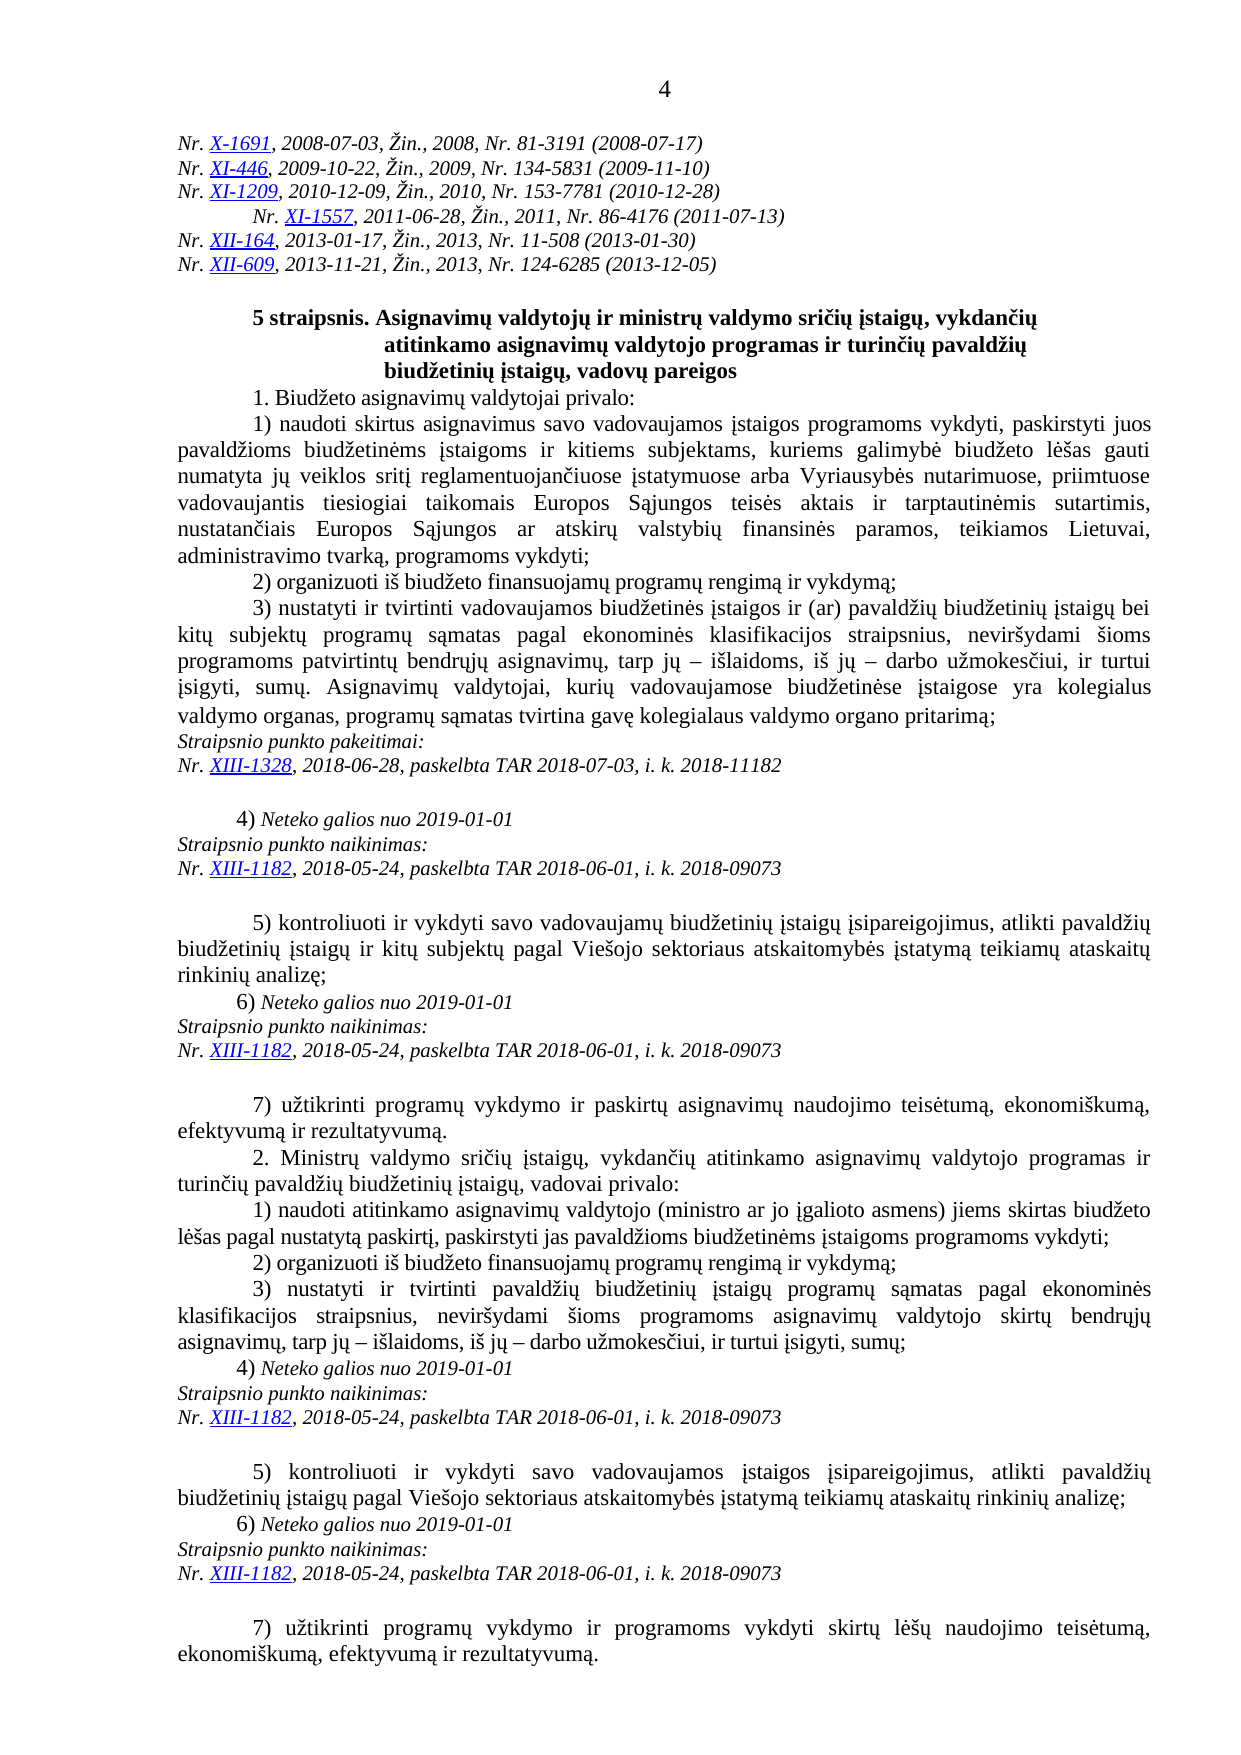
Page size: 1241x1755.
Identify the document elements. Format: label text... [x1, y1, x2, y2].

text Nr. XIII-1328, 2018-06-28, paskelbta TAR 2018-07-03, i. k. 2018-11182 [177, 753, 1152, 777]
text 2) organizuoti iš biudžeto finansuojamų programų rengimą ir vykdymą; [177, 1249, 1152, 1275]
text 6) Neteko galios nuo 2019-01-01 [177, 988, 1152, 1014]
text 5) kontroliuoti ir vykdyti savo vadovaujamos įstaigos įsipareigojimus, atlikti pavaldžių biudžetinių įstaigų pagal Viešojo sektoriaus atskaitomybės įstatymą teikiamų ataskaitų rinkinių analizę; [177, 1458, 1152, 1510]
text 2) organizuoti iš biudžeto finansuojamų programų rengimą ir vykdymą; [177, 568, 1152, 594]
text 6) Neteko galios nuo 2019-01-01 [177, 1510, 1152, 1537]
text Nr. XIII-1182, 2018-05-24, paskelbta TAR 2018-06-01, i. k. 2018-09073 [177, 856, 1152, 880]
text 7) užtikrinti programų vykdymo ir paskirtų asignavimų naudojimo teisėtumą, ekonomiškumą, efektyvumą ir rezultatyvumą. [177, 1091, 1152, 1144]
text 5) kontroliuoti ir vykdyti savo vadovaujamų biudžetinių įstaigų įsipareigojimus, atlikti pavaldžių biudžetinių įstaigų ir kitų subjektų pagal Viešojo sektoriaus atskaitomybės įstatymą teikiamų ataskaitų rinkinių analizę; [177, 909, 1152, 988]
text 1) naudoti skirtus asignavimus savo vadovaujamos įstaigos programoms vykdyti, paskirstyti juos pavaldžioms biudžetinėms įstaigoms ir kitiems subjektams, kuriems galimybė biudžeto lėšas gauti numatyta jų veiklos sritį reglamentuojančiuose įstatymuose arba Vyriausybės nutarimuose, priimtuose vadovaujantis tiesiogiai taikomais Europos Sąjungos teisės aktais ir tarptautinėmis sutartimis, nustatančiais Europos Sąjungos ar atskirų valstybių finansinės paramos, teikiamos Lietuvai, administravimo tvarką, programoms vykdyti; [177, 410, 1152, 568]
text Straipsnio punkto naikinimas: [177, 1537, 1152, 1561]
text 7) užtikrinti programų vykdymo ir programoms vykdyti skirtų lėšų naudojimo teisėtumą, ekonomiškumą, efektyvumą ir rezultatyvumą. [177, 1614, 1152, 1666]
text Nr. XI-1557, 2011-06-28, Žin., 2011, Nr. 86-4176 (2011-07-13) [252, 203, 1152, 228]
text Straipsnio punkto naikinimas: [177, 1014, 1152, 1038]
text 3) nustatyti ir tvirtinti vadovaujamos biudžetinės įstaigos ir (ar) pavaldžių biudžetinių įstaigų bei kitų subjektų programų sąmatas pagal ekonominės klasifikacijos straipsnius, neviršydami šioms programoms patvirtintų bendrųjų asignavimų, tarp jų – išlaidoms, iš jų – darbo užmokesčiui, ir turtui įsigyti, sumų. Asignavimų valdytojai, kurių vadovaujamose biudžetinėse įstaigose yra kolegialus valdymo organas, programų sąmatas tvirtina gavę kolegialaus valdymo organo pritarimą; [177, 594, 1152, 728]
text 1. Biudžeto asignavimų valdytojai privalo: [177, 383, 1152, 410]
text 4) Neteko galios nuo 2019-01-01 [177, 1354, 1152, 1381]
text Nr. XIII-1182, 2018-05-24, paskelbta TAR 2018-06-01, i. k. 2018-09073 [177, 1561, 1152, 1585]
text 4) Neteko galios nuo 2019-01-01 [177, 805, 1152, 832]
text Nr. X-1691, 2008-07-03, Žin., 2008, Nr. 81-3191 (2008-07-17) [177, 131, 1152, 155]
text Nr. XIII-1182, 2018-05-24, paskelbta TAR 2018-06-01, i. k. 2018-09073 [177, 1405, 1152, 1429]
text Straipsnio punkto pakeitimai: [177, 728, 1152, 753]
text 2. Ministrų valdymo sričių įstaigų, vykdančių atitinkamo asignavimų valdytojo programas ir turinčių pavaldžių biudžetinių įstaigų, vadovai privalo: [177, 1144, 1152, 1196]
text Nr. XI-446, 2009-10-22, Žin., 2009, Nr. 134-5831 (2009-11-10) [177, 155, 1152, 179]
text Nr. XI-1209, 2010-12-09, Žin., 2010, Nr. 153-7781 (2010-12-28) [177, 179, 1152, 203]
text Straipsnio punkto naikinimas: [177, 832, 1152, 856]
text 3) nustatyti ir tvirtinti pavaldžių biudžetinių įstaigų programų sąmatas pagal ekonominės klasifikacijos straipsnius, neviršydami šioms programoms asignavimų valdytojo skirtų bendrųjų asignavimų, tarp jų – išlaidoms, iš jų – darbo užmokesčiui, ir turtui įsigyti, sumų; [177, 1275, 1152, 1354]
text Nr. XIII-1182, 2018-05-24, paskelbta TAR 2018-06-01, i. k. 2018-09073 [177, 1038, 1152, 1062]
text biudžetinių įstaigų, vadovų pareigos [177, 357, 1152, 383]
text 1) naudoti atitinkamo asignavimų valdytojo (ministro ar jo įgalioto asmens) jiems skirtas biudžeto lėšas pagal nustatytą paskirtį, paskirstyti jas pavaldžioms biudžetinėms įstaigoms programoms vykdyti; [177, 1196, 1152, 1249]
text 5 straipsnis. Asignavimų valdytojų ir ministrų valdymo sričių įstaigų, vykdančių [177, 304, 1152, 331]
text Straipsnio punkto naikinimas: [177, 1381, 1152, 1405]
text Nr. XII-164, 2013-01-17, Žin., 2013, Nr. 11-508 (2013-01-30) [177, 228, 1152, 252]
text atitinkamo asignavimų valdytojo programas ir turinčių pavaldžių [177, 331, 1152, 357]
text Nr. XII-609, 2013-11-21, Žin., 2013, Nr. 124-6285 (2013-12-05) [177, 252, 1152, 276]
